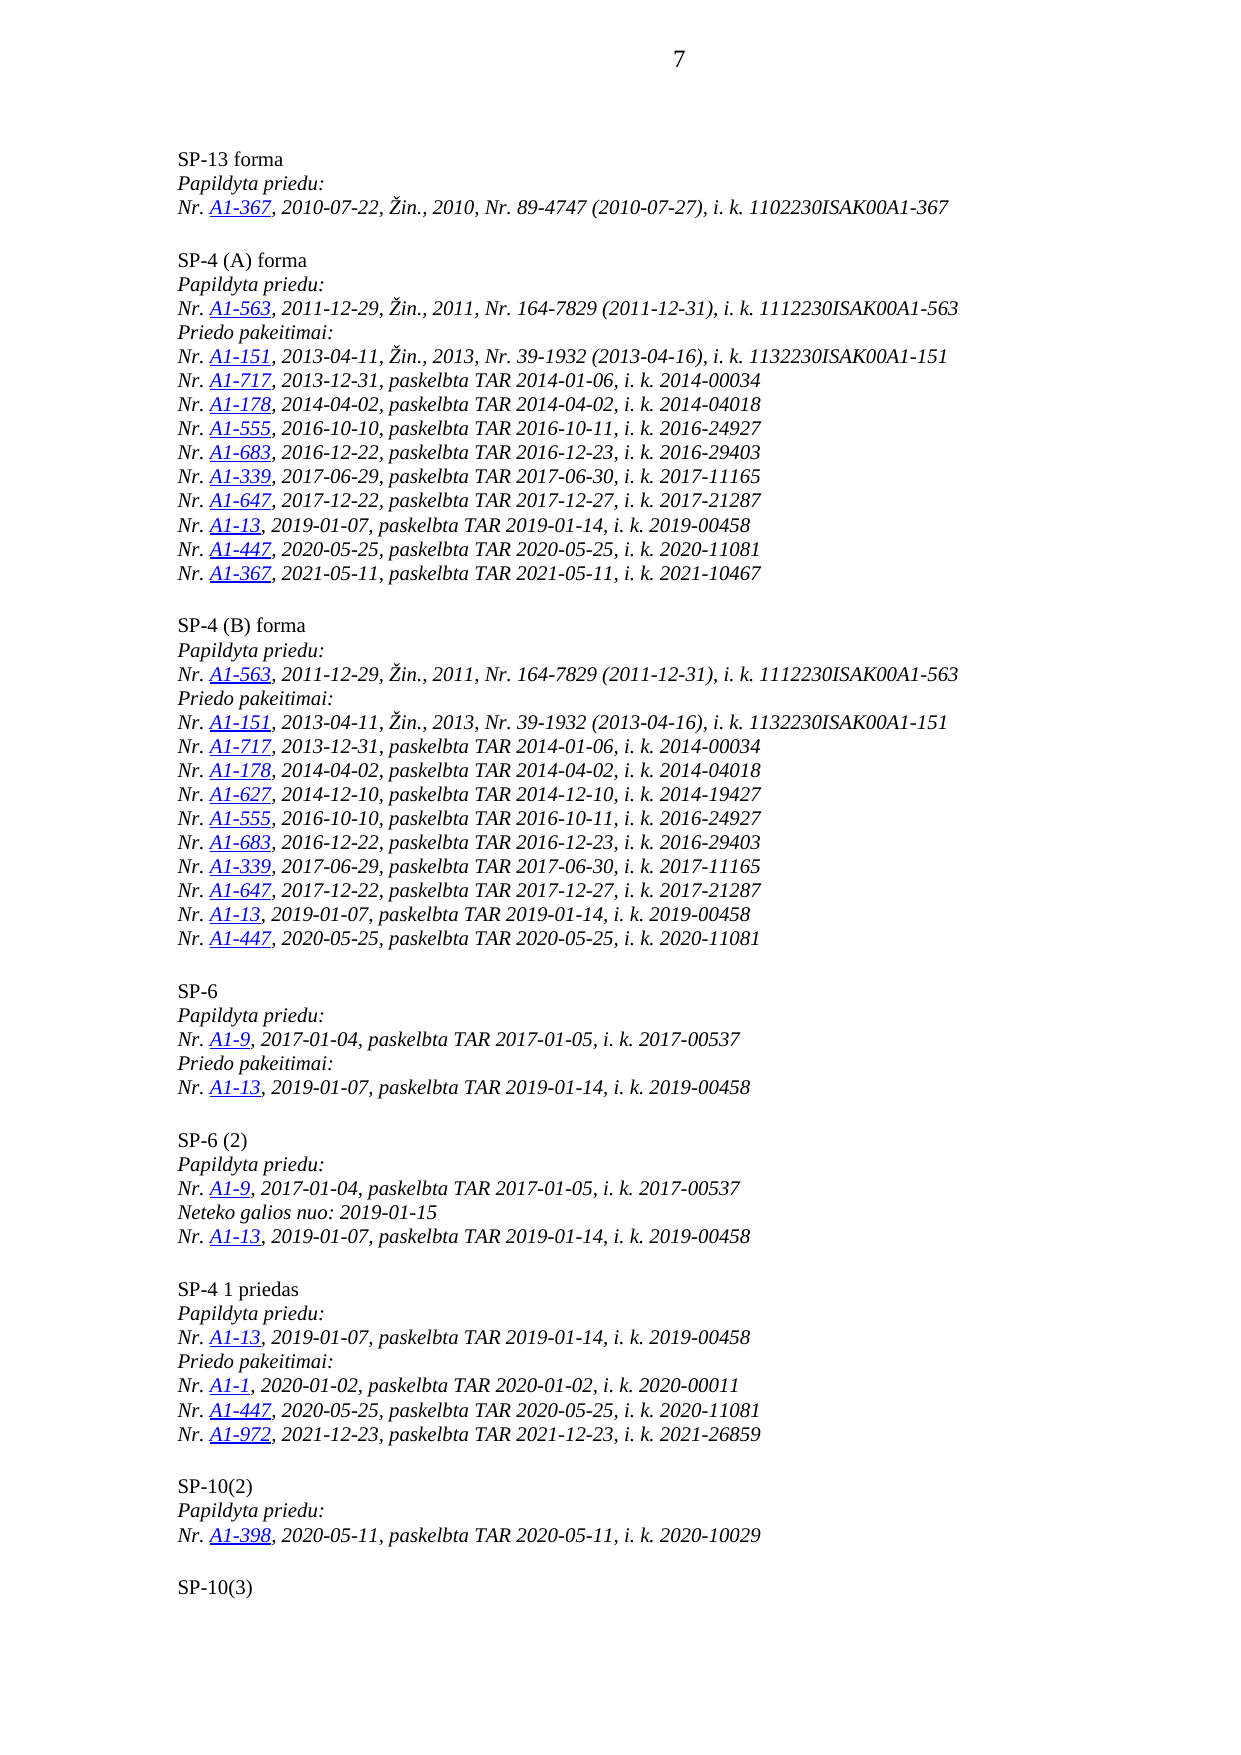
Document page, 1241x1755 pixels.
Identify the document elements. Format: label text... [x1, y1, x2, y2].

text Nr. A1-339, 2017-06-29, paskelbta TAR 2017-06-30, i. k. 2017-11165 [177, 464, 1181, 488]
text Nr. A1-13, 2019-01-07, paskelbta TAR 2019-01-14, i. k. 2019-00458 [177, 902, 1181, 926]
text Papildyta priedu: [177, 272, 1181, 296]
text Nr. A1-683, 2016-12-22, paskelbta TAR 2016-12-23, i. k. 2016-29403 [177, 440, 1181, 464]
text Nr. A1-13, 2019-01-07, paskelbta TAR 2019-01-14, i. k. 2019-00458 [177, 1325, 1181, 1349]
text Papildyta priedu: [177, 637, 1181, 662]
text Priedo pakeitimai: [177, 686, 1181, 710]
text Nr. A1-151, 2013-04-11, Žin., 2013, Nr. 39-1932 (2013-04-16), i. k. 1132230ISAK00A1-151 [177, 344, 1181, 368]
text Nr. A1-178, 2014-04-02, paskelbta TAR 2014-04-02, i. k. 2014-04018 [177, 392, 1181, 416]
text Nr. A1-367, 2021-05-11, paskelbta TAR 2021-05-11, i. k. 2021-10467 [177, 561, 1181, 585]
text SP-10(2) [177, 1474, 1181, 1498]
text Nr. A1-717, 2013-12-31, paskelbta TAR 2014-01-06, i. k. 2014-00034 [177, 368, 1181, 392]
text Nr. A1-178, 2014-04-02, paskelbta TAR 2014-04-02, i. k. 2014-04018 [177, 758, 1181, 782]
text Priedo pakeitimai: [177, 1349, 1181, 1373]
text Papildyta priedu: [177, 1301, 1181, 1325]
text Nr. A1-647, 2017-12-22, paskelbta TAR 2017-12-27, i. k. 2017-21287 [177, 488, 1181, 512]
text Nr. A1-563, 2011-12-29, Žin., 2011, Nr. 164-7829 (2011-12-31), i. k. 1112230ISAK00A1-563 [177, 296, 1181, 320]
text Nr. A1-447, 2020-05-25, paskelbta TAR 2020-05-25, i. k. 2020-11081 [177, 926, 1181, 950]
text Nr. A1-555, 2016-10-10, paskelbta TAR 2016-10-11, i. k. 2016-24927 [177, 416, 1181, 440]
text SP-6 (2) [177, 1128, 1181, 1152]
text Nr. A1-339, 2017-06-29, paskelbta TAR 2017-06-30, i. k. 2017-11165 [177, 854, 1181, 878]
text Papildyta priedu: [177, 1003, 1181, 1027]
text Nr. A1-647, 2017-12-22, paskelbta TAR 2017-12-27, i. k. 2017-21287 [177, 878, 1181, 902]
text SP-13 forma [177, 147, 1181, 171]
text SP-4 (B) forma [177, 613, 1181, 637]
text Nr. A1-151, 2013-04-11, Žin., 2013, Nr. 39-1932 (2013-04-16), i. k. 1132230ISAK00A1-151 [177, 710, 1181, 734]
text SP-4 1 priedas [177, 1277, 1181, 1301]
text SP-6 [177, 979, 1181, 1003]
text Nr. A1-398, 2020-05-11, paskelbta TAR 2020-05-11, i. k. 2020-10029 [177, 1522, 1181, 1547]
text Papildyta priedu: [177, 1498, 1181, 1522]
text Nr. A1-13, 2019-01-07, paskelbta TAR 2019-01-14, i. k. 2019-00458 [177, 1075, 1181, 1099]
text SP-4 (A) forma [177, 248, 1181, 272]
text Neteko galios nuo: 2019-01-15 [177, 1200, 1181, 1224]
text Nr. A1-972, 2021-12-23, paskelbta TAR 2021-12-23, i. k. 2021-26859 [177, 1422, 1181, 1446]
text Nr. A1-367, 2010-07-22, Žin., 2010, Nr. 89-4747 (2010-07-27), i. k. 1102230ISAK00A1-367 [177, 195, 1181, 219]
text Nr. A1-555, 2016-10-10, paskelbta TAR 2016-10-11, i. k. 2016-24927 [177, 806, 1181, 830]
text Nr. A1-683, 2016-12-22, paskelbta TAR 2016-12-23, i. k. 2016-29403 [177, 830, 1181, 854]
text Nr. A1-9, 2017-01-04, paskelbta TAR 2017-01-05, i. k. 2017-00537 [177, 1176, 1181, 1200]
text Nr. A1-9, 2017-01-04, paskelbta TAR 2017-01-05, i. k. 2017-00537 [177, 1027, 1181, 1051]
text Nr. A1-447, 2020-05-25, paskelbta TAR 2020-05-25, i. k. 2020-11081 [177, 537, 1181, 561]
text Nr. A1-563, 2011-12-29, Žin., 2011, Nr. 164-7829 (2011-12-31), i. k. 1112230ISAK00A1-563 [177, 662, 1181, 686]
text Priedo pakeitimai: [177, 320, 1181, 344]
text Priedo pakeitimai: [177, 1051, 1181, 1075]
text SP-10(3) [177, 1575, 1181, 1599]
text Papildyta priedu: [177, 171, 1181, 195]
text Nr. A1-717, 2013-12-31, paskelbta TAR 2014-01-06, i. k. 2014-00034 [177, 734, 1181, 758]
text Nr. A1-13, 2019-01-07, paskelbta TAR 2019-01-14, i. k. 2019-00458 [177, 1224, 1181, 1248]
text Nr. A1-627, 2014-12-10, paskelbta TAR 2014-12-10, i. k. 2014-19427 [177, 782, 1181, 806]
text Papildyta priedu: [177, 1152, 1181, 1176]
text Nr. A1-1, 2020-01-02, paskelbta TAR 2020-01-02, i. k. 2020-00011 [177, 1373, 1181, 1397]
text Nr. A1-13, 2019-01-07, paskelbta TAR 2019-01-14, i. k. 2019-00458 [177, 512, 1181, 537]
text Nr. A1-447, 2020-05-25, paskelbta TAR 2020-05-25, i. k. 2020-11081 [177, 1397, 1181, 1422]
